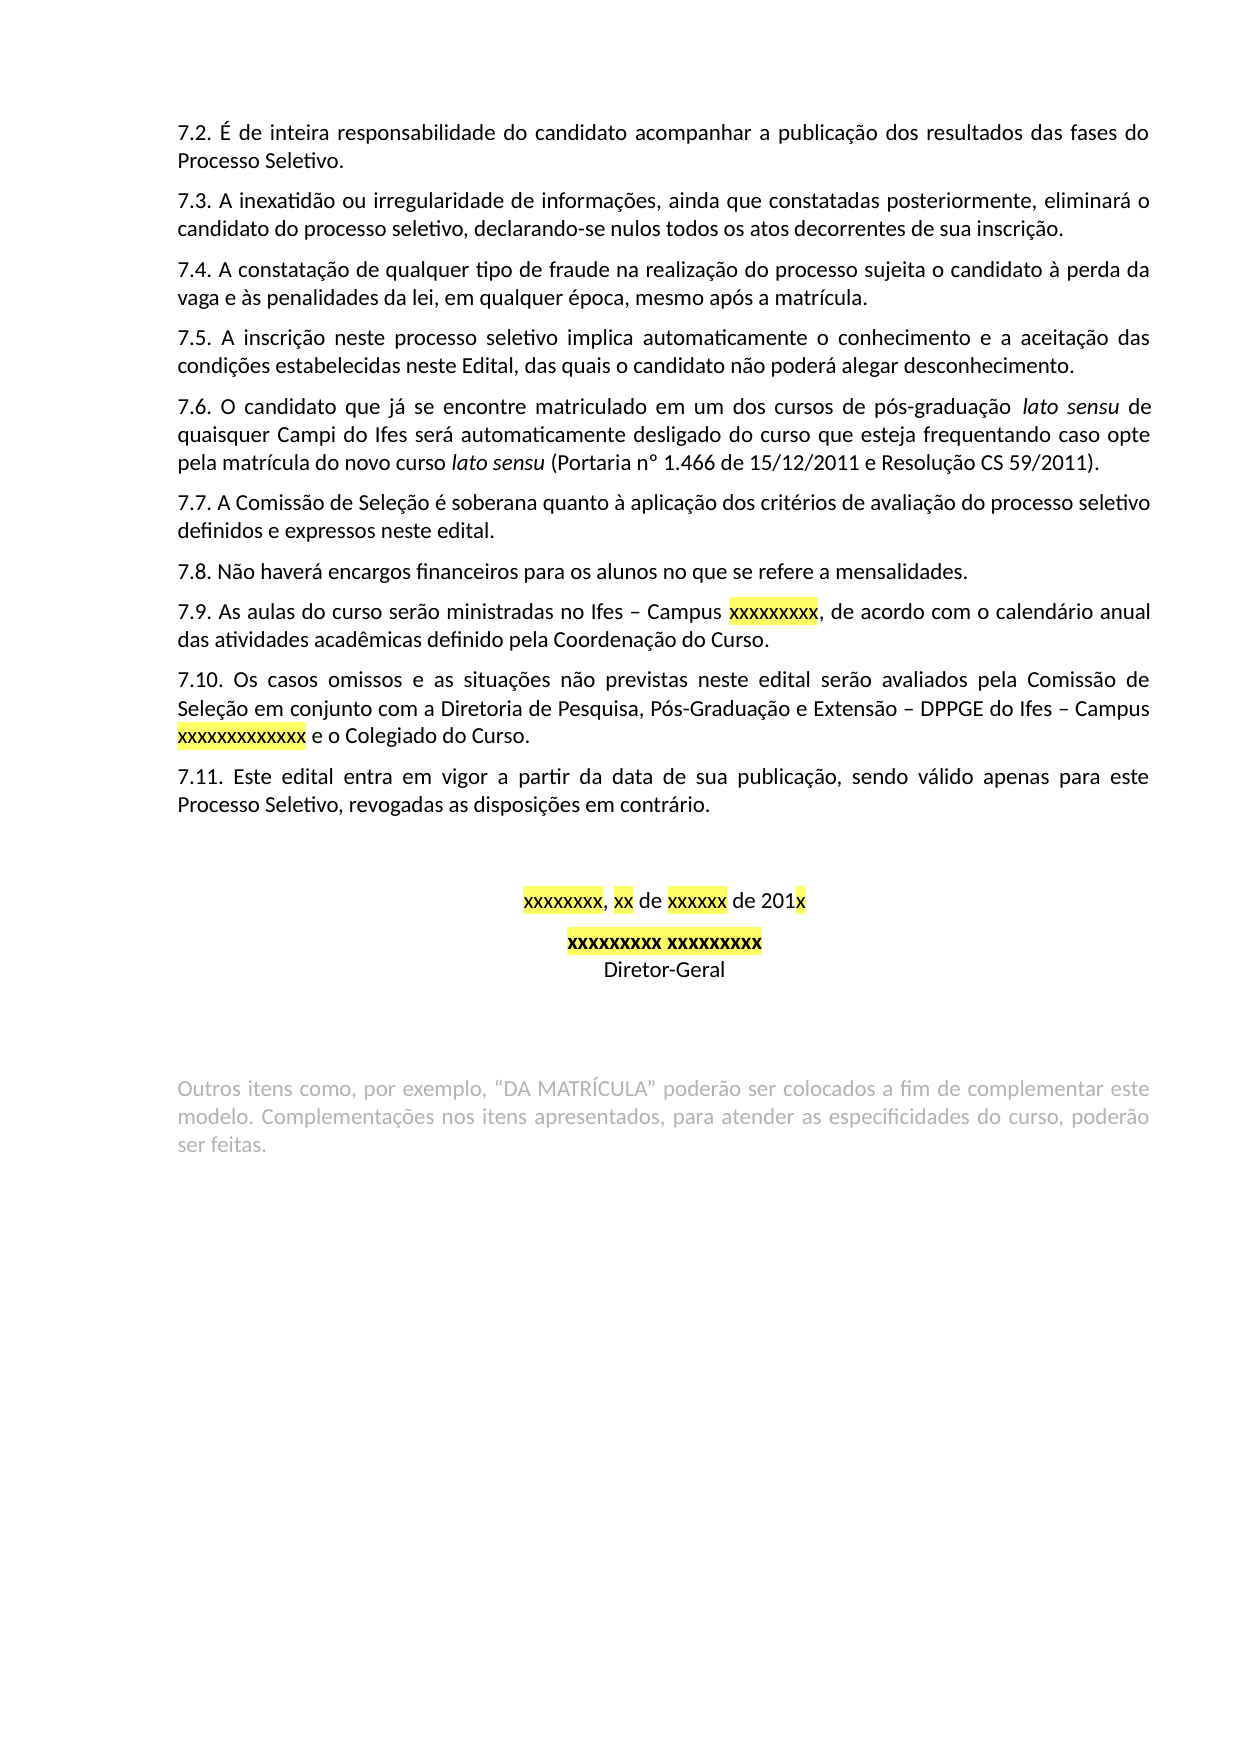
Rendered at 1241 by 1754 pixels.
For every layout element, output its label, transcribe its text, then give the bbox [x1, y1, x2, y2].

text 7.7. A Comissão de Seleção é soberana quanto à aplicação dos critérios de avaliação do processo seletivo definidos e expressos neste edital. [177, 488, 1152, 544]
text 7.10. Os casos omissos e as situações não previstas neste edital serão avaliados pela Comissão de Seleção em conjunto com a Diretoria de Pesquisa, Pós-Graduação e Extensão – DPPGE do Ifes – Campus xxxxxxxxxxxxx e o Colegiado do Curso. [177, 666, 1152, 750]
text Outros itens como, por exemplo, “DA MATRÍCULA” poderão ser colocados a fim de complementar este modelo. Complementações nos itens apresentados, para atender as especificidades do curso, poderão ser feitas. [177, 1074, 1152, 1158]
text Diretor-Geral [177, 955, 1152, 983]
text xxxxxxxxx xxxxxxxxx [177, 927, 1152, 955]
text 7.9. As aulas do curso serão ministradas no Ifes – Campus xxxxxxxxx, de acordo com o calendário anual das atividades acadêmicas definido pela Coordenação do Curso. [177, 597, 1152, 653]
text 7.3. A inexatidão ou irregularidade de informações, ainda que constatadas posteriormente, eliminará o candidato do processo seletivo, declarando-se nulos todos os atos decorrentes de sua inscrição. [177, 187, 1152, 243]
text 7.11. Este edital entra em vigor a partir da data de sua publicação, sendo válido apenas para este Processo Seletivo, revogadas as disposições em contrário. [177, 762, 1152, 818]
text xxxxxxxx, xx de xxxxxx de 201x [177, 886, 1152, 914]
text 7.6. O candidato que já se encontre matriculado em um dos cursos de pós-graduação lato sensu de quaisquer Campi do Ifes será automaticamente desligado do curso que esteja frequentando caso opte pela matrícula do novo curso lato sensu (Portaria nº 1.466 de 15/12/2011 e Resolução CS 59/2011). [177, 392, 1152, 476]
text 7.5. A inscrição neste processo seletivo implica automaticamente o conhecimento e a aceitação das condições estabelecidas neste Edital, das quais o candidato não poderá alegar desconhecimento. [177, 323, 1152, 379]
text 7.2. É de inteira responsabilidade do candidato acompanhar a publicação dos resultados das fases do Processo Seletivo. [177, 118, 1152, 174]
text 7.8. Não haverá encargos financeiros para os alunos no que se refere a mensalidades. [177, 557, 1152, 585]
text 7.4. A constatação de qualquer tipo de fraude na realização do processo sujeita o candidato à perda da vaga e às penalidades da lei, em qualquer época, mesmo após a matrícula. [177, 255, 1152, 311]
